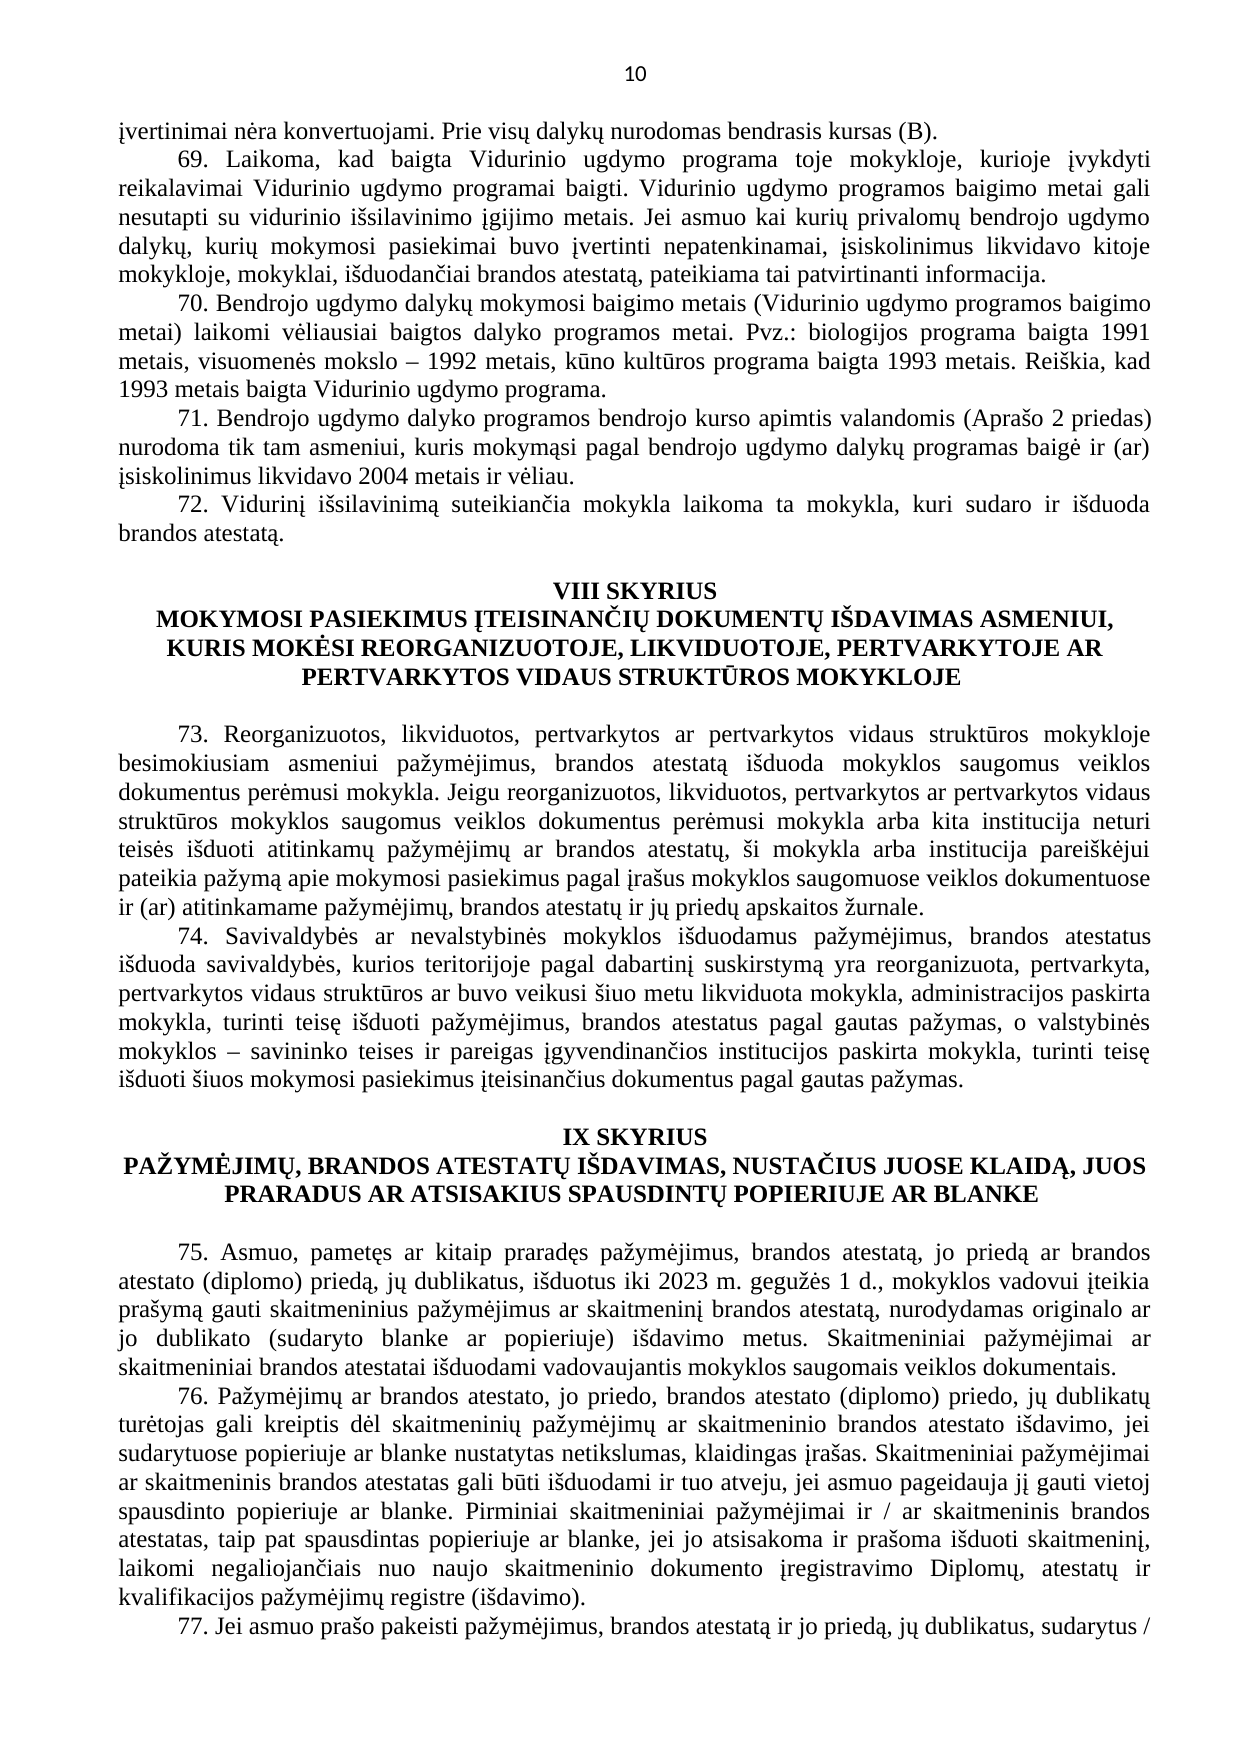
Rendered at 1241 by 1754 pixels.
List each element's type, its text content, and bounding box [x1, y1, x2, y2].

text MOKYMOSI PASIEKIMUS ĮTEISINANČIŲ DOKUMENTŲ IŠDAVIMAS ASMENIUI, KURIS MOKĖSI REORGANIZUOTOJE, LIKVIDUOTOJE, PERTVARKYTOJE AR PERTVARKYTOS VIDAUS STRUKTŪROS MOKYKLOJE [118, 604, 1152, 691]
text PAŽYMĖJIMŲ, BRANDOS ATESTATŲ IŠDAVIMAS, NUSTAČIUS JUOSE KLAIDĄ, JUOS PRARADUS AR ATSISAKIUS SPAUSDINTŲ POPIERIUJE AR BLANKE [118, 1151, 1152, 1208]
text 72. Vidurinį išsilavinimą suteikiančia mokykla laikoma ta mokykla, kuri sudaro ir išduoda brandos atestatą. [118, 489, 1152, 547]
text 77. Jei asmuo prašo pakeisti pažymėjimus, brandos atestatą ir jo priedą, jų dublikatus, sudarytus / [118, 1611, 1152, 1639]
text 71. Bendrojo ugdymo dalyko programos bendrojo kurso apimtis valandomis (Aprašo 2 priedas) nurodoma tik tam asmeniui, kuris mokymąsi pagal bendrojo ugdymo dalykų programas baigė ir (ar) įsiskolinimus likvidavo 2004 metais ir vėliau. [118, 403, 1152, 489]
text 75. Asmuo, pametęs ar kitaip praradęs pažymėjimus, brandos atestatą, jo priedą ar brandos atestato (diplomo) priedą, jų dublikatus, išduotus iki 2023 m. gegužės 1 d., mokyklos vadovui įteikia prašymą gauti skaitmeninius pažymėjimus ar skaitmeninį brandos atestatą, nurodydamas originalo ar jo dublikato (sudaryto blanke ar popieriuje) išdavimo metus. Skaitmeniniai pažymėjimai ar skaitmeniniai brandos atestatai išduodami vadovaujantis mokyklos saugomais veiklos dokumentais. [118, 1237, 1152, 1381]
text įvertinimai nėra konvertuojami. Prie visų dalykų nurodomas bendrasis kursas (B). [118, 116, 1152, 144]
text 69. Laikoma, kad baigta Vidurinio ugdymo programa toje mokykloje, kurioje įvykdyti reikalavimai Vidurinio ugdymo programai baigti. Vidurinio ugdymo programos baigimo metai gali nesutapti su vidurinio išsilavinimo įgijimo metais. Jei asmuo kai kurių privalomų bendrojo ugdymo dalykų, kurių mokymosi pasiekimai buvo įvertinti nepatenkinamai, įsiskolinimus likvidavo kitoje mokykloje, mokyklai, išduodančiai brandos atestatą, pateikiama tai patvirtinanti informacija. [118, 144, 1152, 288]
text 70. Bendrojo ugdymo dalykų mokymosi baigimo metais (Vidurinio ugdymo programos baigimo metai) laikomi vėliausiai baigtos dalyko programos metai. Pvz.: biologijos programa baigta 1991 metais, visuomenės mokslo – 1992 metais, kūno kultūros programa baigta 1993 metais. Reiškia, kad 1993 metais baigta Vidurinio ugdymo programa. [118, 288, 1152, 403]
text IX SKYRIUS [118, 1122, 1152, 1151]
text 76. Pažymėjimų ar brandos atestato, jo priedo, brandos atestato (diplomo) priedo, jų dublikatų turėtojas gali kreiptis dėl skaitmeninių pažymėjimų ar skaitmeninio brandos atestato išdavimo, jei sudarytuose popieriuje ar blanke nustatytas netikslumas, klaidingas įrašas. Skaitmeniniai pažymėjimai ar skaitmeninis brandos atestatas gali būti išduodami ir tuo atveju, jei asmuo pageidauja jį gauti vietoj spausdinto popieriuje ar blanke. Pirminiai skaitmeniniai pažymėjimai ir / ar skaitmeninis brandos atestatas, taip pat spausdintas popieriuje ar blanke, jei jo atsisakoma ir prašoma išduoti skaitmeninį, laikomi negaliojančiais nuo naujo skaitmeninio dokumento įregistravimo Diplomų, atestatų ir kvalifikacijos pažymėjimų registre (išdavimo). [118, 1381, 1152, 1611]
text VIII SKYRIUS [118, 576, 1152, 604]
text 74. Savivaldybės ar nevalstybinės mokyklos išduodamus pažymėjimus, brandos atestatus išduoda savivaldybės, kurios teritorijoje pagal dabartinį suskirstymą yra reorganizuota, pertvarkyta, pertvarkytos vidaus struktūros ar buvo veikusi šiuo metu likviduota mokykla, administracijos paskirta mokykla, turinti teisę išduoti pažymėjimus, brandos atestatus pagal gautas pažymas, o valstybinės mokyklos – savininko teises ir pareigas įgyvendinančios institucijos paskirta mokykla, turinti teisę išduoti šiuos mokymosi pasiekimus įteisinančius dokumentus pagal gautas pažymas. [118, 921, 1152, 1093]
text 73. Reorganizuotos, likviduotos, pertvarkytos ar pertvarkytos vidaus struktūros mokykloje besimokiusiam asmeniui pažymėjimus, brandos atestatą išduoda mokyklos saugomus veiklos dokumentus perėmusi mokykla. Jeigu reorganizuotos, likviduotos, pertvarkytos ar pertvarkytos vidaus struktūros mokyklos saugomus veiklos dokumentus perėmusi mokykla arba kita institucija neturi teisės išduoti atitinkamų pažymėjimų ar brandos atestatų, ši mokykla arba institucija pareiškėjui pateikia pažymą apie mokymosi pasiekimus pagal įrašus mokyklos saugomuose veiklos dokumentuose ir (ar) atitinkamame pažymėjimų, brandos atestatų ir jų priedų apskaitos žurnale. [118, 719, 1152, 921]
